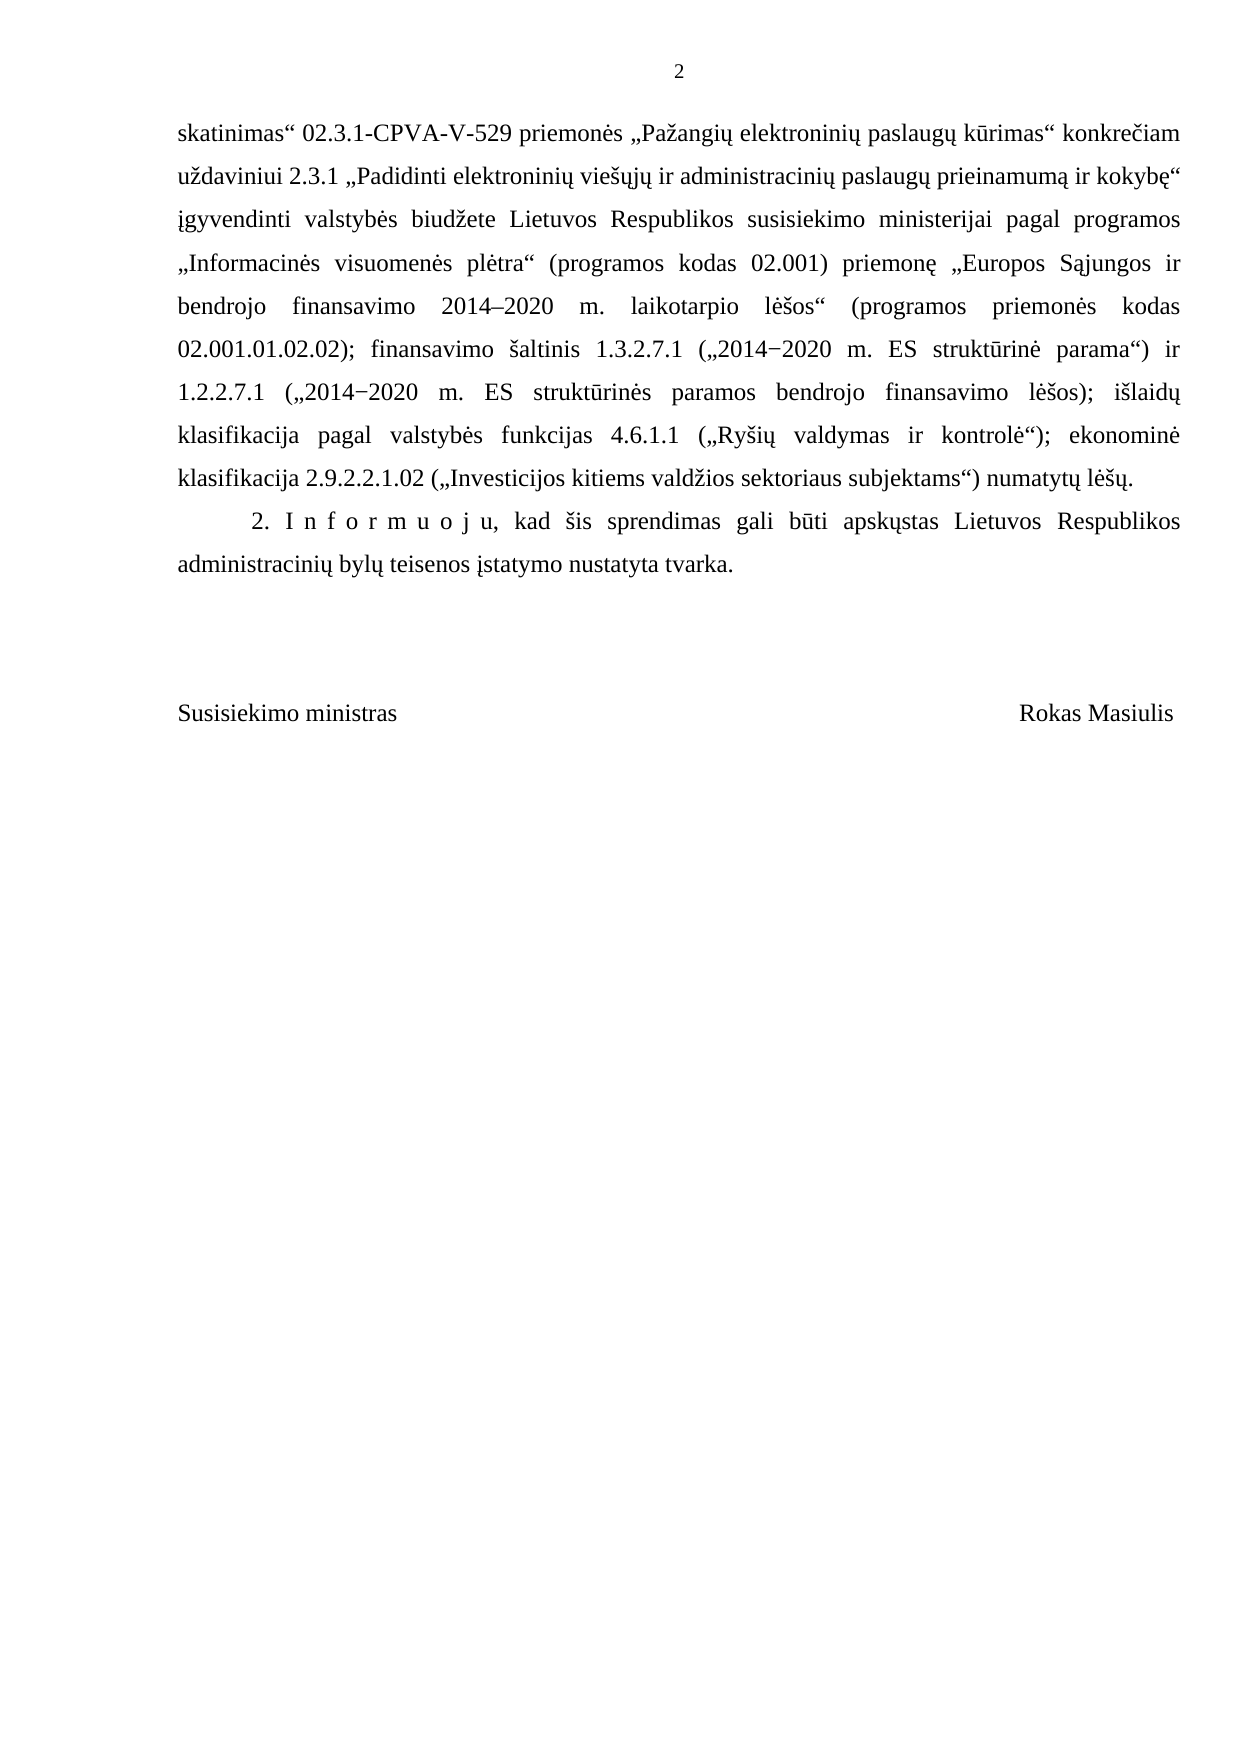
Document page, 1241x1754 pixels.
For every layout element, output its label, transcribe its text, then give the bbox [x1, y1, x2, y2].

text skatinimas“ 02.3.1-CPVA-V-529 priemonės „Pažangių elektroninių paslaugų kūrimas“ konkrečiam uždaviniui 2.3.1 „Padidinti elektroninių viešųjų ir administracinių paslaugų prieinamumą ir kokybę“ įgyvendinti valstybės biudžete Lietuvos Respublikos susisiekimo ministerijai pagal programos „Informacinės visuomenės plėtra“ (programos kodas 02.001) priemonę „Europos Sąjungos ir bendrojo finansavimo 2014–2020 m. laikotarpio lėšos“ (programos priemonės kodas 02.001.01.02.02); finansavimo šaltinis 1.3.2.7.1 („2014−2020 m. ES struktūrinė parama“) ir 1.2.2.7.1 („2014−2020 m. ES struktūrinės paramos bendrojo finansavimo lėšos); išlaidų klasifikacija pagal valstybės funkcijas 4.6.1.1 („Ryšių valdymas ir kontrolė“); ekonominė klasifikacija 2.9.2.2.1.02 („Investicijos kitiems valdžios sektoriaus subjektams“) numatytų lėšų. [177, 118, 1181, 492]
text Susisiekimo ministras Rokas Masiulis [177, 698, 1181, 727]
text 2. Informuoju, kad šis sprendimas gali būti apskųstas Lietuvos Respublikos administracinių bylų teisenos įstatymo nustatyta tvarka. [177, 506, 1181, 578]
